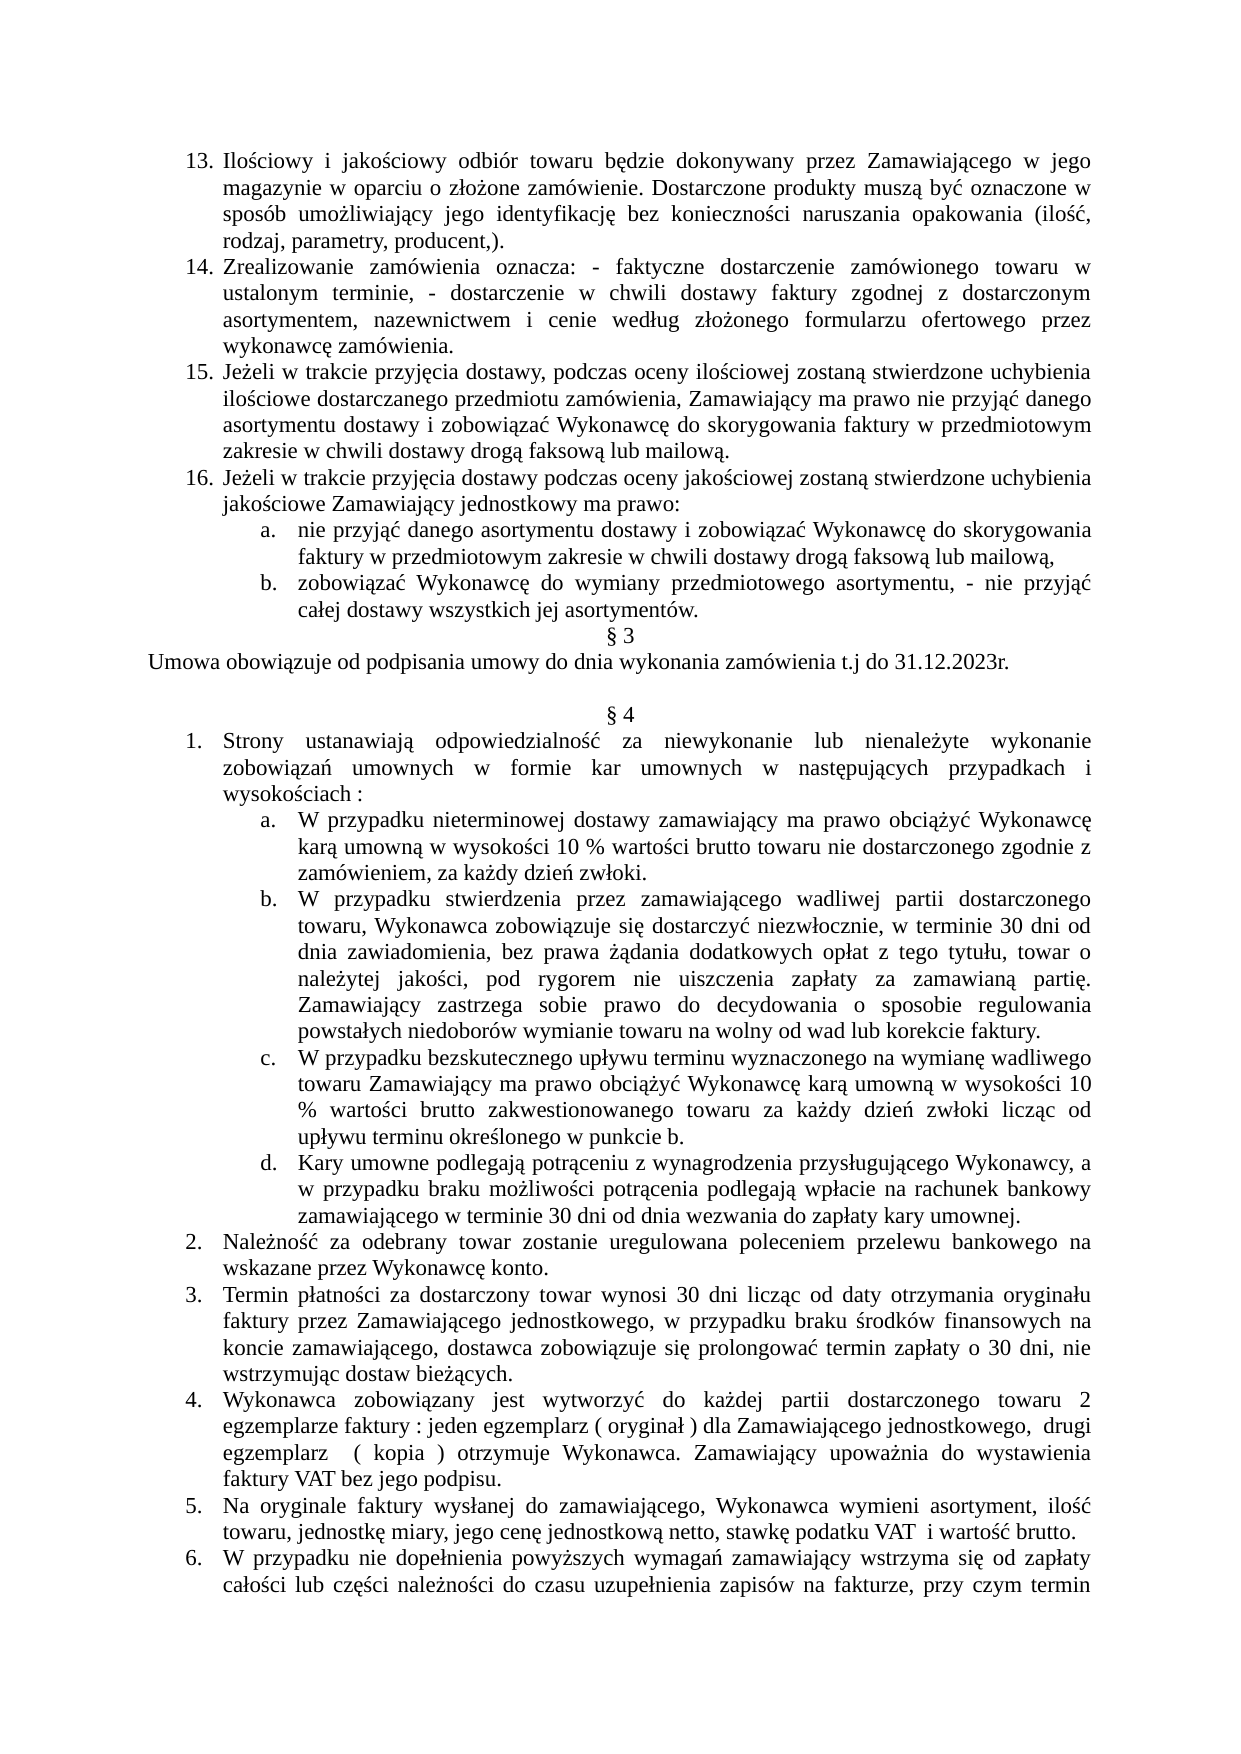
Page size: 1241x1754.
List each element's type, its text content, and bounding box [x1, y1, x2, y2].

list zobowiązać Wykonawcę do wymiany przedmiotowego asortymentu, - nie przyjąć całej dostawy wszystkich jej asortymentów. [260, 569, 1093, 622]
list Strony ustanawiają odpowiedzialność za niewykonanie lub nienależyte wykonanie zobowiązań umownych w formie kar umownych w następujących przypadkach i wysokościach : [185, 727, 1093, 806]
list W przypadku nieterminowej dostawy zamawiający ma prawo obciążyć Wykonawcę karą umowną w wysokości 10 % wartości brutto towaru nie dostarczonego zgodnie z zamówieniem, za każdy dzień zwłoki. [260, 806, 1093, 886]
list Wykonawca zobowiązany jest wytworzyć do każdej partii dostarczonego towaru 2 egzemplarze faktury : jeden egzemplarz ( oryginał ) dla Zamawiającego jednostkowego, drugi egzemplarz ( kopia ) otrzymuje Wykonawca. Zamawiający upoważnia do wystawienia faktury VAT bez jego podpisu. [185, 1386, 1093, 1492]
list Ilościowy i jakościowy odbiór towaru będzie dokonywany przez Zamawiającego w jego magazynie w oparciu o złożone zamówienie. Dostarczone produkty muszą być oznaczone w sposób umożliwiający jego identyfikację bez konieczności naruszania opakowania (ilość, rodzaj, parametry, producent,). [185, 148, 1093, 253]
text § 4 [148, 701, 1093, 727]
list W przypadku stwierdzenia przez zamawiającego wadliwej partii dostarczonego towaru, Wykonawca zobowiązuje się dostarczyć niezwłocznie, w terminie 30 dni od dnia zawiadomienia, bez prawa żądania dodatkowych opłat z tego tytułu, towar o należytej jakości, pod rygorem nie uiszczenia zapłaty za zamawianą partię. Zamawiający zastrzega sobie prawo do decydowania o sposobie regulowania powstałych niedoborów wymianie towaru na wolny od wad lub korekcie faktury. [260, 886, 1093, 1044]
text Umowa obowiązuje od podpisania umowy do dnia wykonania zamówienia t.j do 31.12.2023r. [148, 648, 1093, 675]
list Na oryginale faktury wysłanej do zamawiającego, Wykonawca wymieni asortyment, ilość towaru, jednostkę miary, jego cenę jednostkową netto, stawkę podatku VAT i wartość brutto. [185, 1492, 1093, 1544]
list Należność za odebrany towar zostanie uregulowana poleceniem przelewu bankowego na wskazane przez Wykonawcę konto. [185, 1228, 1093, 1281]
list Jeżeli w trakcie przyjęcia dostawy podczas oceny jakościowej zostaną stwierdzone uchybienia jakościowe Zamawiający jednostkowy ma prawo: [185, 464, 1093, 517]
list Jeżeli w trakcie przyjęcia dostawy, podczas oceny ilościowej zostaną stwierdzone uchybienia ilościowe dostarczanego przedmiotu zamówienia, Zamawiający ma prawo nie przyjąć danego asortymentu dostawy i zobowiązać Wykonawcę do skorygowania faktury w przedmiotowym zakresie w chwili dostawy drogą faksową lub mailową. [185, 358, 1093, 464]
list W przypadku nie dopełnienia powyższych wymagań zamawiający wstrzyma się od zapłaty całości lub części należności do czasu uzupełnienia zapisów na fakturze, przy czym termin [185, 1544, 1093, 1597]
list W przypadku bezskutecznego upływu terminu wyznaczonego na wymianę wadliwego towaru Zamawiający ma prawo obciążyć Wykonawcę karą umowną w wysokości 10 % wartości brutto zakwestionowanego towaru za każdy dzień zwłoki licząc od upływu terminu określonego w punkcie b. [260, 1044, 1093, 1149]
list Termin płatności za dostarczony towar wynosi 30 dni licząc od daty otrzymania oryginału faktury przez Zamawiającego jednostkowego, w przypadku braku środków finansowych na koncie zamawiającego, dostawca zobowiązuje się prolongować termin zapłaty o 30 dni, nie wstrzymując dostaw bieżących. [185, 1281, 1093, 1386]
list nie przyjąć danego asortymentu dostawy i zobowiązać Wykonawcę do skorygowania faktury w przedmiotowym zakresie w chwili dostawy drogą faksową lub mailową, [260, 517, 1093, 569]
list Zrealizowanie zamówienia oznacza: - faktyczne dostarczenie zamówionego towaru w ustalonym terminie, - dostarczenie w chwili dostawy faktury zgodnej z dostarczonym asortymentem, nazewnictwem i cenie według złożonego formularzu ofertowego przez wykonawcę zamówienia. [185, 253, 1093, 358]
list Kary umowne podlegają potrąceniu z wynagrodzenia przysługującego Wykonawcy, a w przypadku braku możliwości potrącenia podlegają wpłacie na rachunek bankowy zamawiającego w terminie 30 dni od dnia wezwania do zapłaty kary umownej. [260, 1149, 1093, 1228]
text § 3 [148, 622, 1093, 648]
